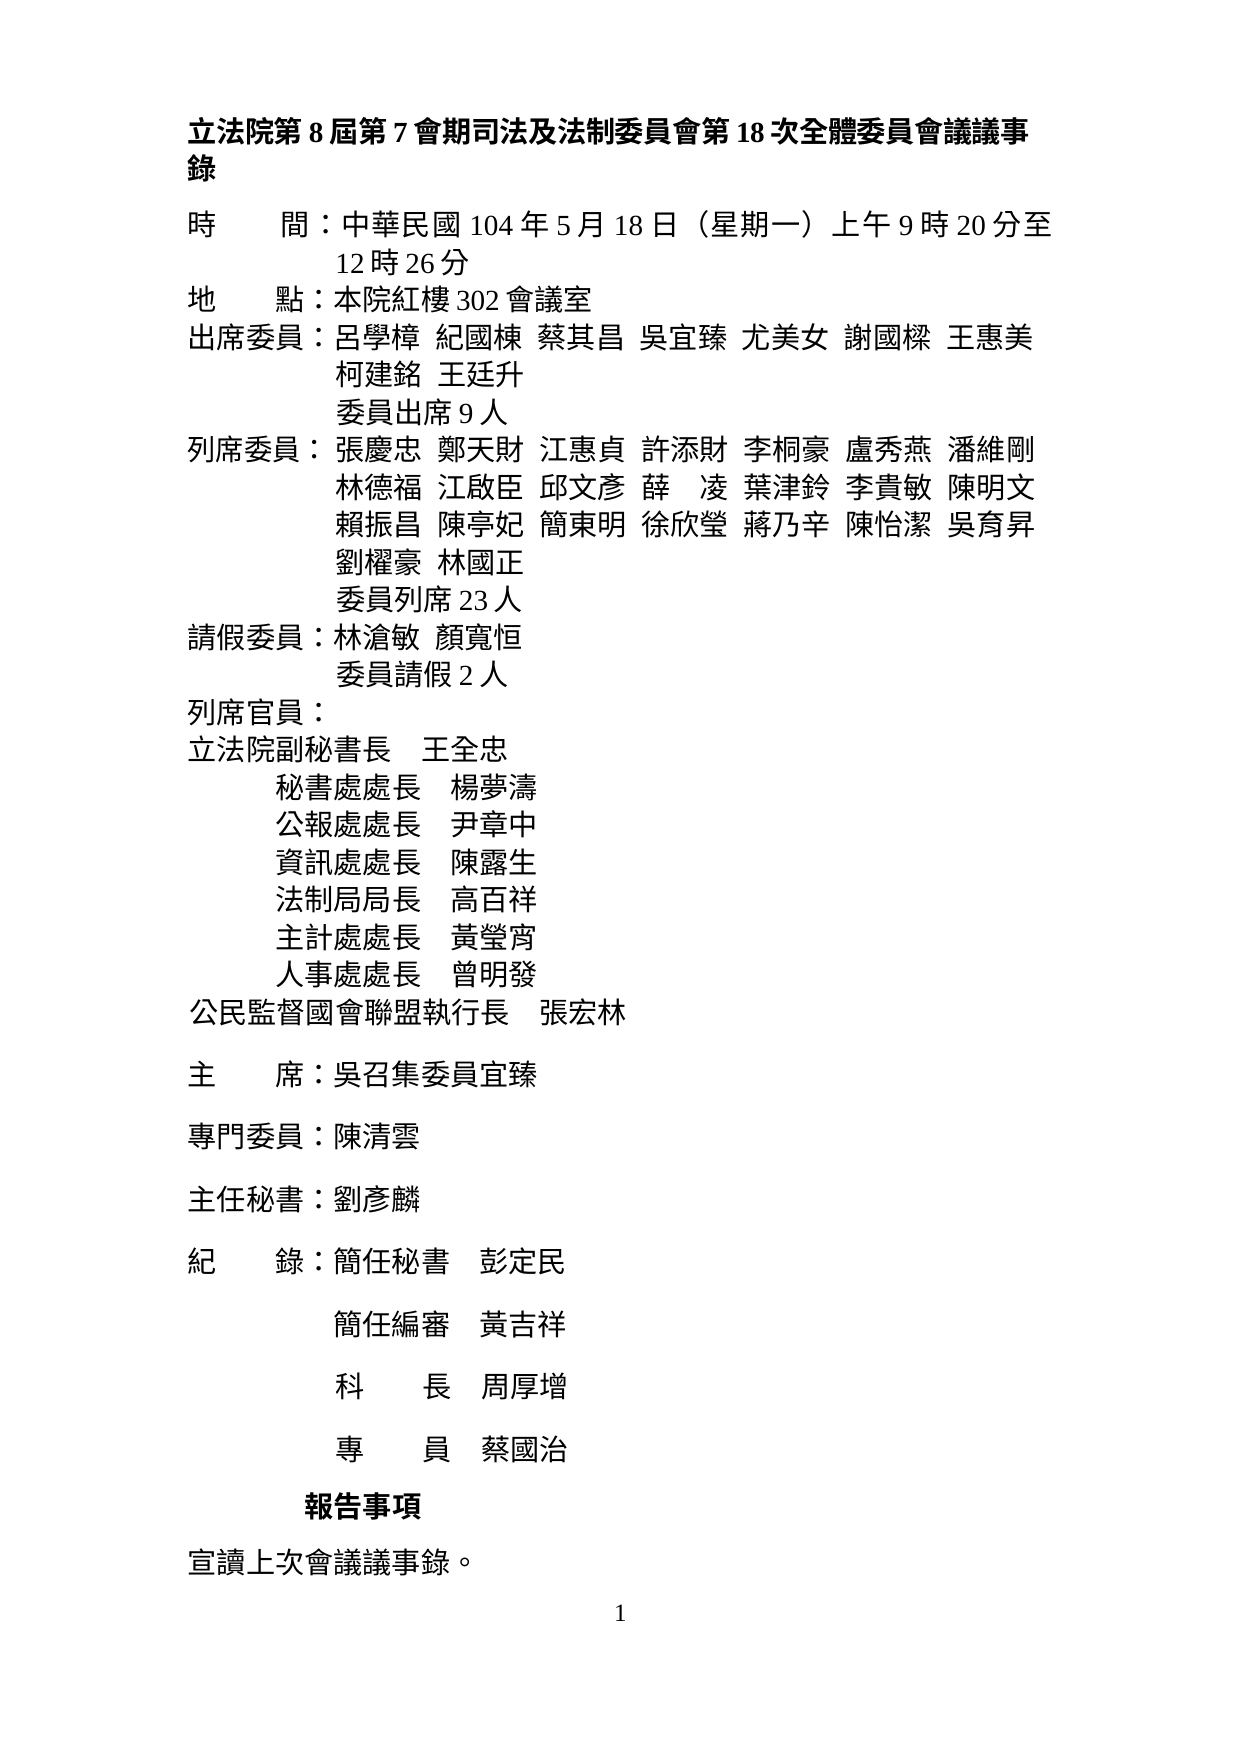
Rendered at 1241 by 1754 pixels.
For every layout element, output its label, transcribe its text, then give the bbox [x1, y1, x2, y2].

text 委員列席23人 [336, 581, 1053, 618]
text 專門委員：陳清雲 [187, 1093, 1053, 1156]
text 列席官員： [187, 693, 1053, 731]
text 請假委員：林滄敏 顏寬恒 [187, 618, 1053, 656]
text 列席委員：張慶忠 鄭天財 江惠貞 許添財 李桐豪 盧秀燕 潘維剛 [187, 431, 1053, 468]
text 主任秘書：劉彥麟 [187, 1156, 1053, 1218]
text 委員出席9人 [336, 393, 1053, 431]
text 劉櫂豪 林國正 [333, 543, 1053, 581]
text 地 點：本院紅樓302會議室 [187, 281, 1053, 318]
text 宣讀上次會議議事錄。 [187, 1543, 1053, 1581]
text 秘書處處長 楊夢濤 [275, 768, 1053, 806]
text 報告事項 [187, 1487, 1053, 1524]
text 立法院第8屆第7會期司法及法制委員會第18次全體委員會議議事錄 [187, 112, 1053, 187]
text 科 長 周厚增 [187, 1343, 1053, 1406]
text 林德福 江啟臣 邱文彥 薛 凌 葉津鈴 李貴敏 陳明文 [333, 468, 1053, 506]
text 主 席：吳召集委員宜臻 [187, 1031, 1053, 1093]
text 公民監督國會聯盟執行長 張宏林 [189, 993, 1053, 1031]
text 專 員 蔡國治 [187, 1406, 1053, 1468]
text 賴振昌 陳亭妃 簡東明 徐欣瑩 蔣乃辛 陳怡潔 吳育昇 [333, 506, 1053, 543]
text 紀 錄：簡任秘書 彭定民 [187, 1218, 1053, 1281]
text 立法院副秘書長 王全忠 [187, 731, 1053, 768]
text 委員請假2人 [336, 656, 1053, 693]
text 出席委員：呂學樟 紀國棟 蔡其昌 吳宜臻 尤美女 謝國樑 王惠美 [187, 318, 1053, 356]
text 法制局局長 高百祥 [275, 881, 1053, 918]
text 人事處處長 曾明發 [275, 956, 1053, 993]
text 主計處處長 黃瑩宵 [275, 918, 1053, 956]
text 公報處處長 尹章中 [275, 806, 1053, 843]
text 柯建銘 王廷升 [333, 356, 1053, 393]
text 時 間：中華民國104年5月18日（星期一）上午9時20分至12時26分 [187, 206, 1053, 281]
text 簡任編審 黃吉祥 [187, 1281, 1053, 1343]
text 資訊處處長 陳露生 [275, 843, 1053, 881]
